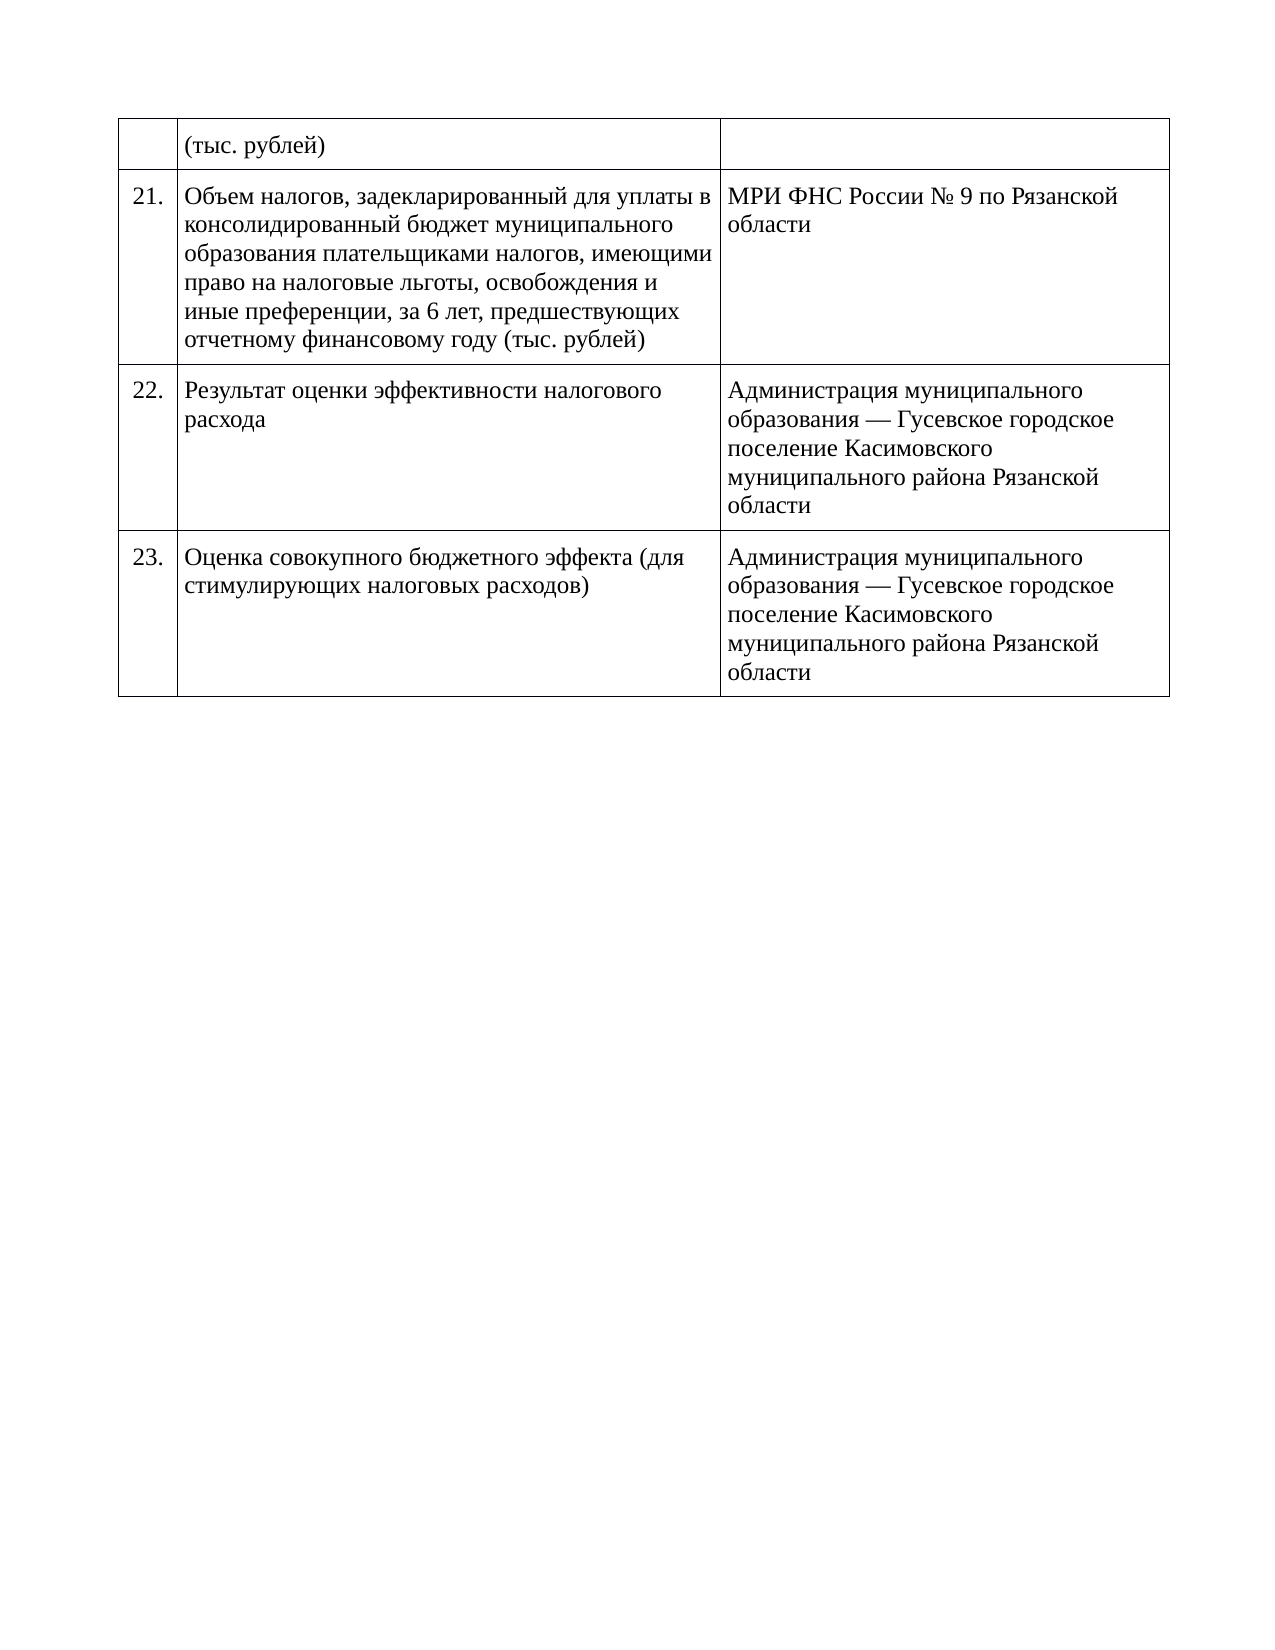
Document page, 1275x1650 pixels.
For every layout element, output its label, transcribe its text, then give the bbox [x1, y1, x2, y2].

table_cell Администрация муниципального образования — Гусевское городское поселение Касимовского муниципального района Рязанской области [721, 531, 1169, 696]
table_cell (тыс. рублей) [178, 119, 720, 169]
table_cell МРИ ФНС России № 9 по Рязанской области [721, 170, 1169, 364]
table_cell [119, 119, 177, 169]
table_cell Оценка совокупного бюджетного эффекта (для стимулирующих налоговых расходов) [178, 531, 720, 696]
table_cell Результат оценки эффективности налогового расхода [178, 365, 720, 530]
table_cell 21. [119, 170, 177, 364]
table_cell Объем налогов, задекларированный для уплаты в консолидированный бюджет муниципального образования плательщиками налогов, имеющими право на налоговые льготы, освобождения и иные преференции, за 6 лет, предшествующих отчетному финансовому году (тыс. рублей) [178, 170, 720, 364]
table_cell [721, 119, 1169, 169]
table_cell 22. [119, 365, 177, 530]
table_cell Администрация муниципального образования — Гусевское городское поселение Касимовского муниципального района Рязанской области [721, 365, 1169, 530]
table_cell 23. [119, 531, 177, 696]
